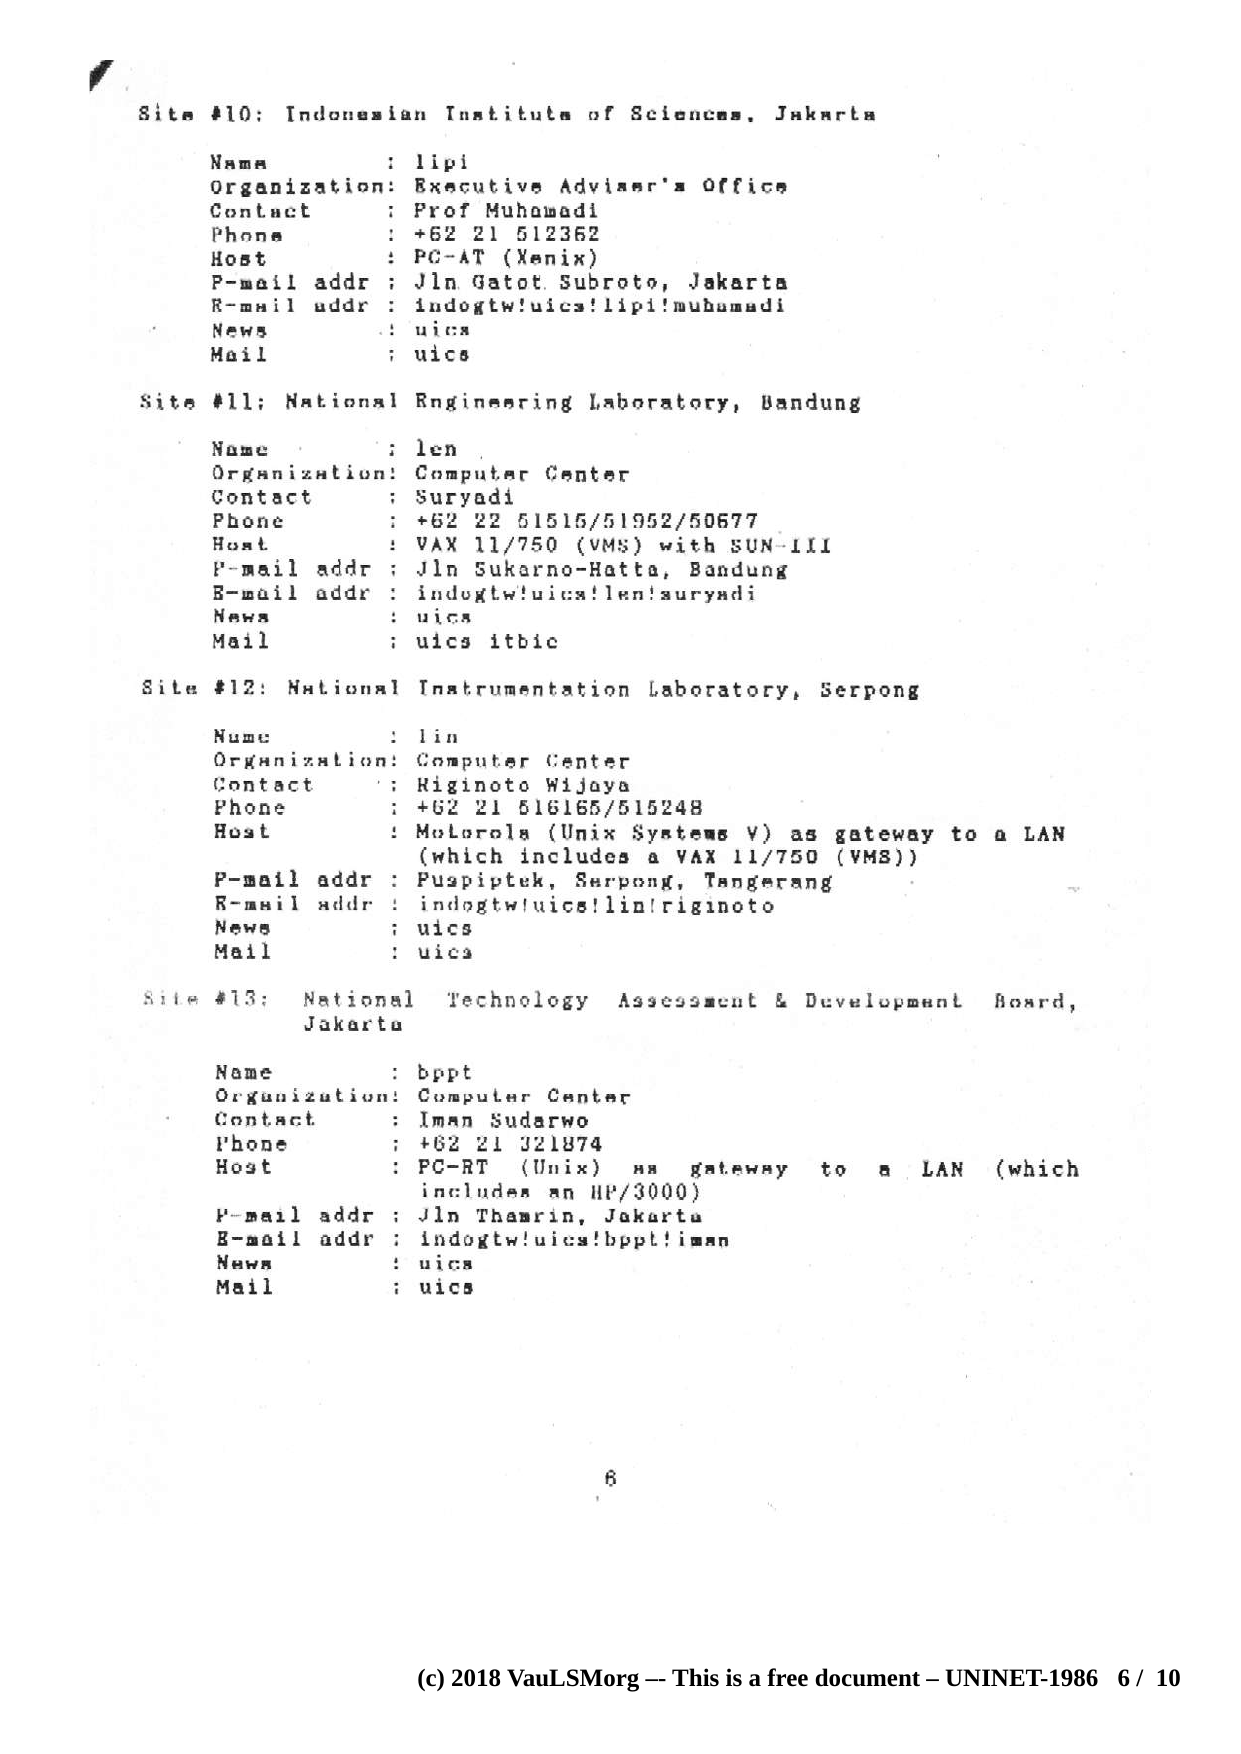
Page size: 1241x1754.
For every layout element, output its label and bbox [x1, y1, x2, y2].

picture [89, 60, 1152, 1524]
